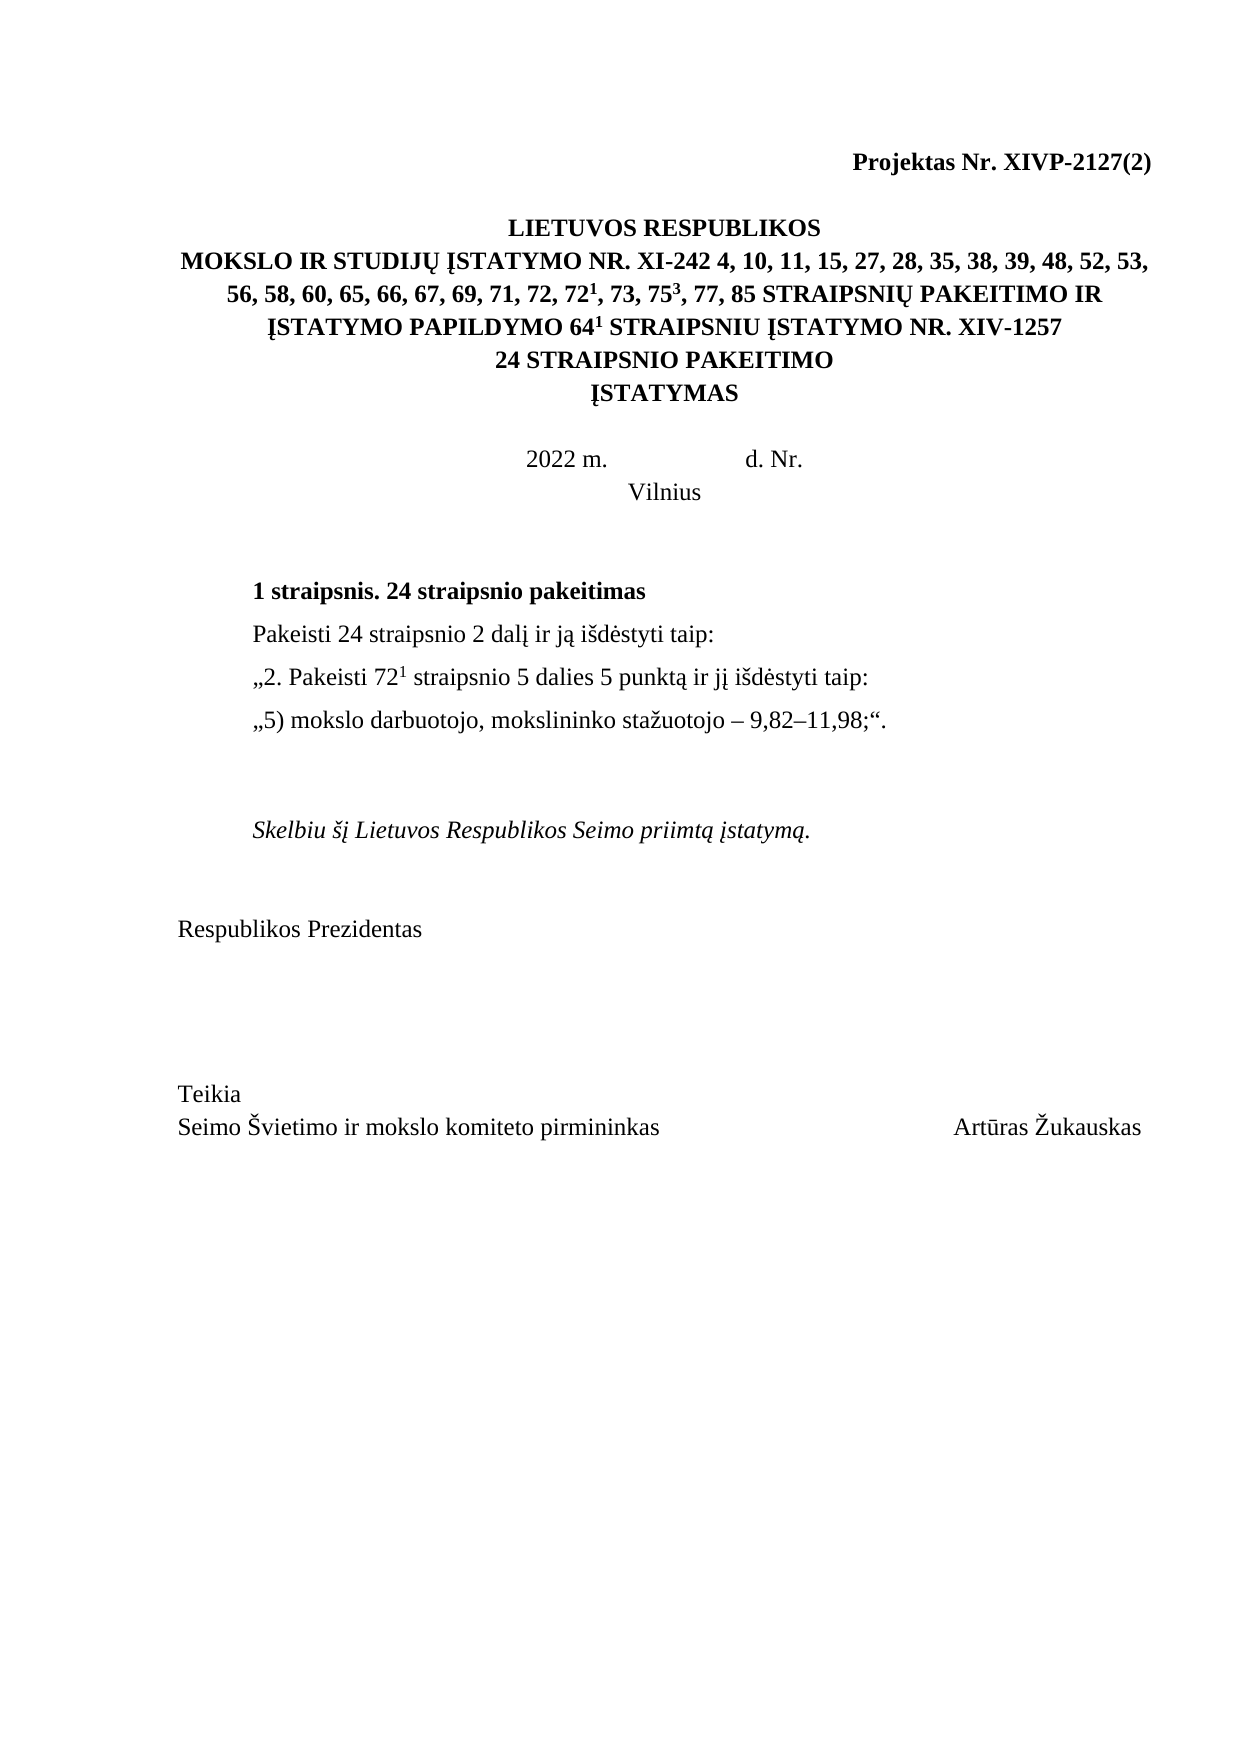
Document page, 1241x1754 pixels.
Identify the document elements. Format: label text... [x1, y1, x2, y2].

text LIETUVOS RESPUBLIKOS [177, 213, 1152, 242]
text Vilnius [177, 477, 1152, 506]
text ĮSTATYMAS [177, 378, 1152, 407]
text 2022 m. d. Nr. [177, 444, 1152, 473]
text Skelbiu šį Lietuvos Respublikos Seimo priimtą įstatymą. [177, 815, 1152, 843]
text 24 STRAIPSNIO PAKEITIMO [177, 345, 1152, 374]
text „2. Pakeisti 721 straipsnio 5 dalies 5 punktą ir jį išdėstyti taip: [177, 662, 1152, 691]
text MOKSLO IR STUDIJŲ ĮSTATYMO NR. XI-242 4, 10, 11, 15, 27, 28, 35, 38, 39, 48, 52, 53, 56, 58, 60, 65, 66, 67, 69, 71, 72, 721, 73, 753, 77, 85 STRAIPSNIŲ PAKEITIMO IR ĮSTATYMO PAPILDYMO 641 STRAIPSNIU ĮSTATYMO NR. XIV-1257 [177, 246, 1152, 341]
text 1 straipsnis. 24 straipsnio pakeitimas [177, 576, 1152, 605]
text Seimo Švietimo ir mokslo komiteto pirmininkas Artūras Žukauskas [177, 1112, 1152, 1141]
subtitle Projektas Projektas Nr. XIVP-2127(2) [0, 147, 1152, 176]
text Pakeisti 24 straipsnio 2 dalį ir ją išdėstyti taip: [177, 619, 1152, 648]
text Teikia [177, 1079, 1152, 1108]
text Respublikos Prezidentas [177, 914, 1152, 942]
text „5) mokslo darbuotojo, mokslininko stažuotojo – 9,82–11,98;“. [177, 706, 1152, 734]
